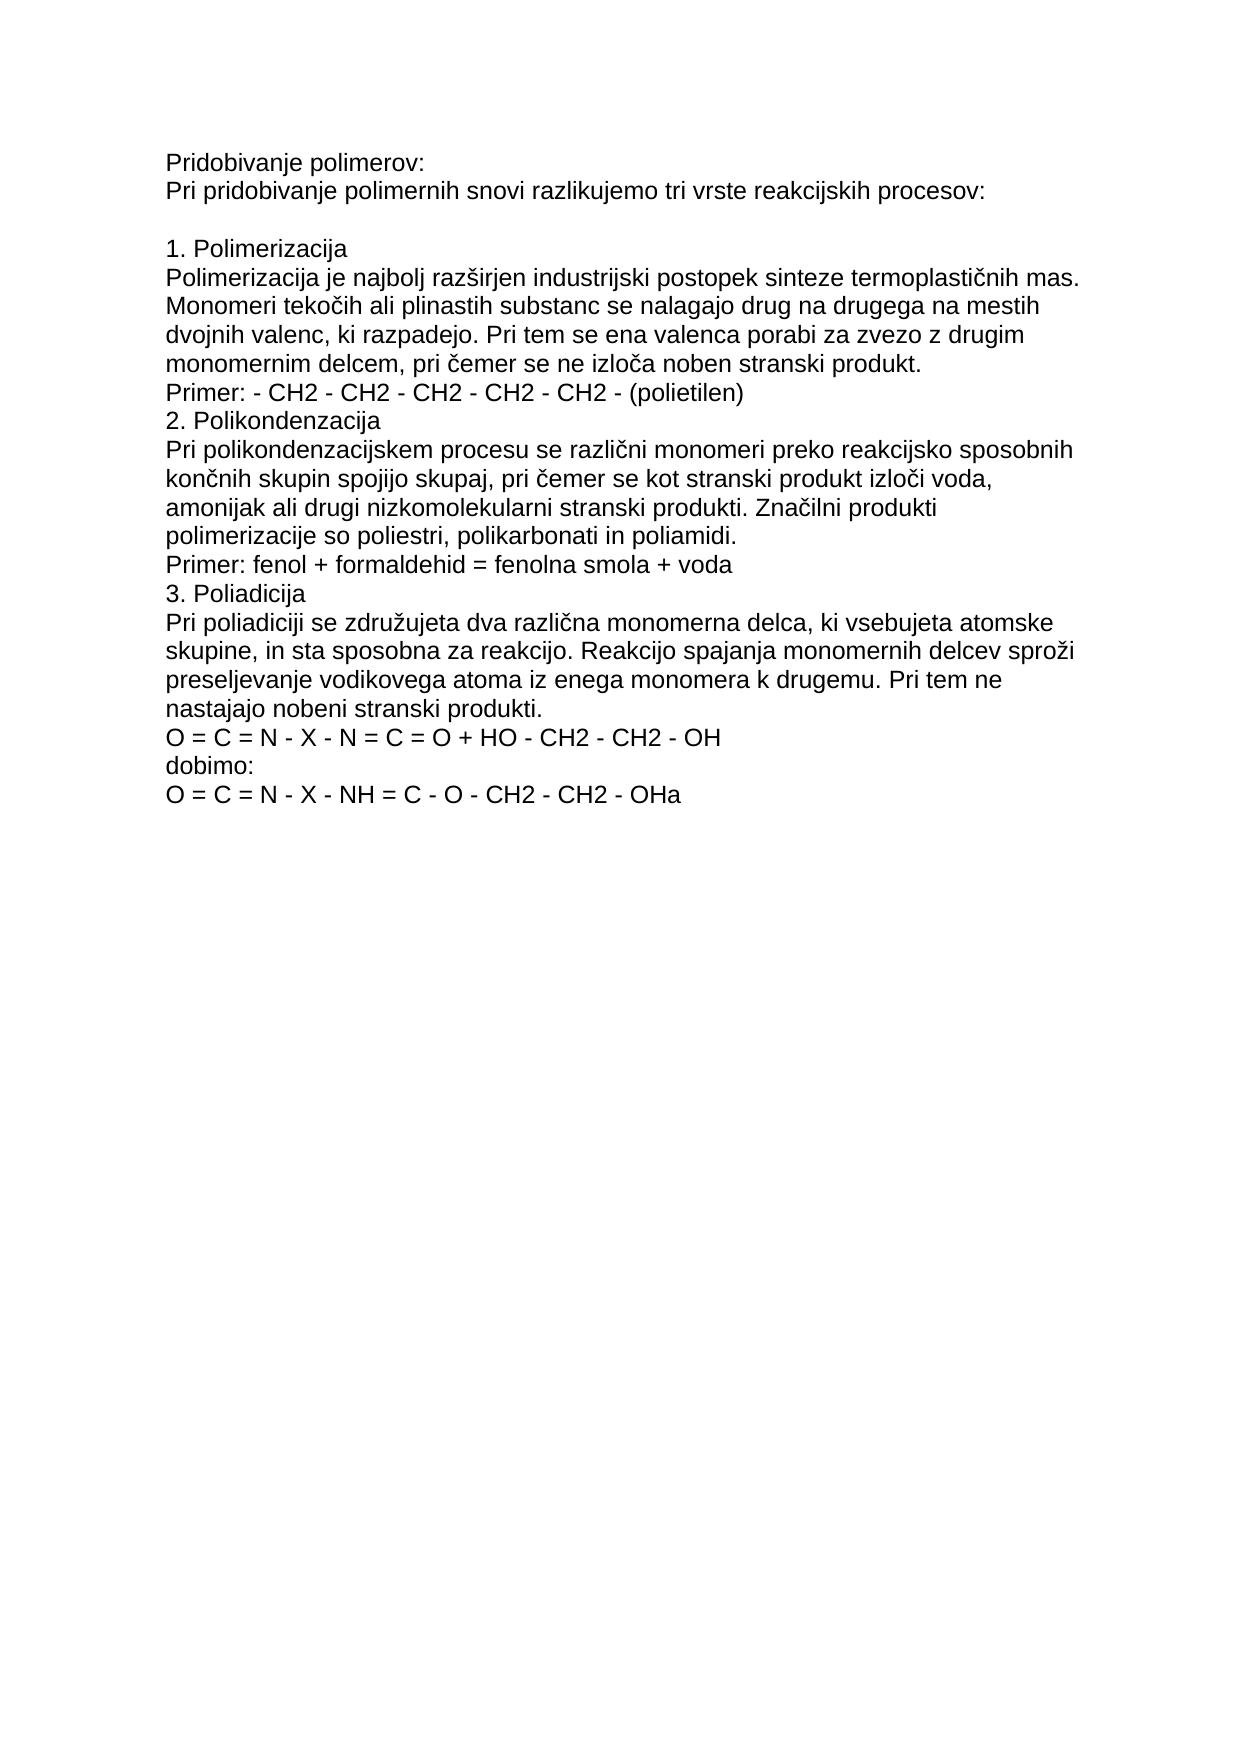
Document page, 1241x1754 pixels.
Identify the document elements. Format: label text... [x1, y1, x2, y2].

text 3. Poliadicija [165, 579, 1093, 608]
text Pri polikondenzacijskem procesu se različni monomeri preko reakcijsko sposobnih končnih skupin spojijo skupaj, pri čemer se kot stranski produkt izloči voda, amonijak ali drugi nizkomolekularni stranski produkti. Značilni produkti polimerizacije so poliestri, polikarbonati in poliamidi. [165, 435, 1093, 550]
text Pri poliadiciji se združujeta dva različna monomerna delca, ki vsebujeta atomske skupine, in sta sposobna za reakcijo. Reakcijo spajanja monomernih delcev sproži preseljevanje vodikovega atoma iz enega monomera k drugemu. Pri tem ne nastajajo nobeni stranski produkti. [165, 608, 1093, 723]
text Pridobivanje polimerov: [165, 148, 1093, 176]
text 2. Polikondenzacija [165, 406, 1093, 435]
text dobimo: [165, 751, 1093, 780]
text O = C = N - X - N = C = O + HO - CH2 - CH2 - OH [165, 723, 1093, 751]
text Polimerizacija je najbolj razširjen industrijski postopek sinteze termoplastičnih mas. Monomeri tekočih ali plinastih substanc se nalagajo drug na drugega na mestih dvojnih valenc, ki razpadejo. Pri tem se ena valenca porabi za zvezo z drugim monomernim delcem, pri čemer se ne izloča noben stranski produkt. [165, 263, 1093, 378]
text Pri pridobivanje polimernih snovi razlikujemo tri vrste reakcijskih procesov: [165, 176, 1093, 205]
text O = C = N - X - NH = C - O - CH2 - CH2 - OHa [165, 780, 1093, 809]
text 1. Polimerizacija [165, 234, 1093, 263]
text Primer: - CH2 - CH2 - CH2 - CH2 - CH2 - (polietilen) [165, 378, 1093, 406]
text Primer: fenol + formaldehid = fenolna smola + voda [165, 550, 1093, 579]
